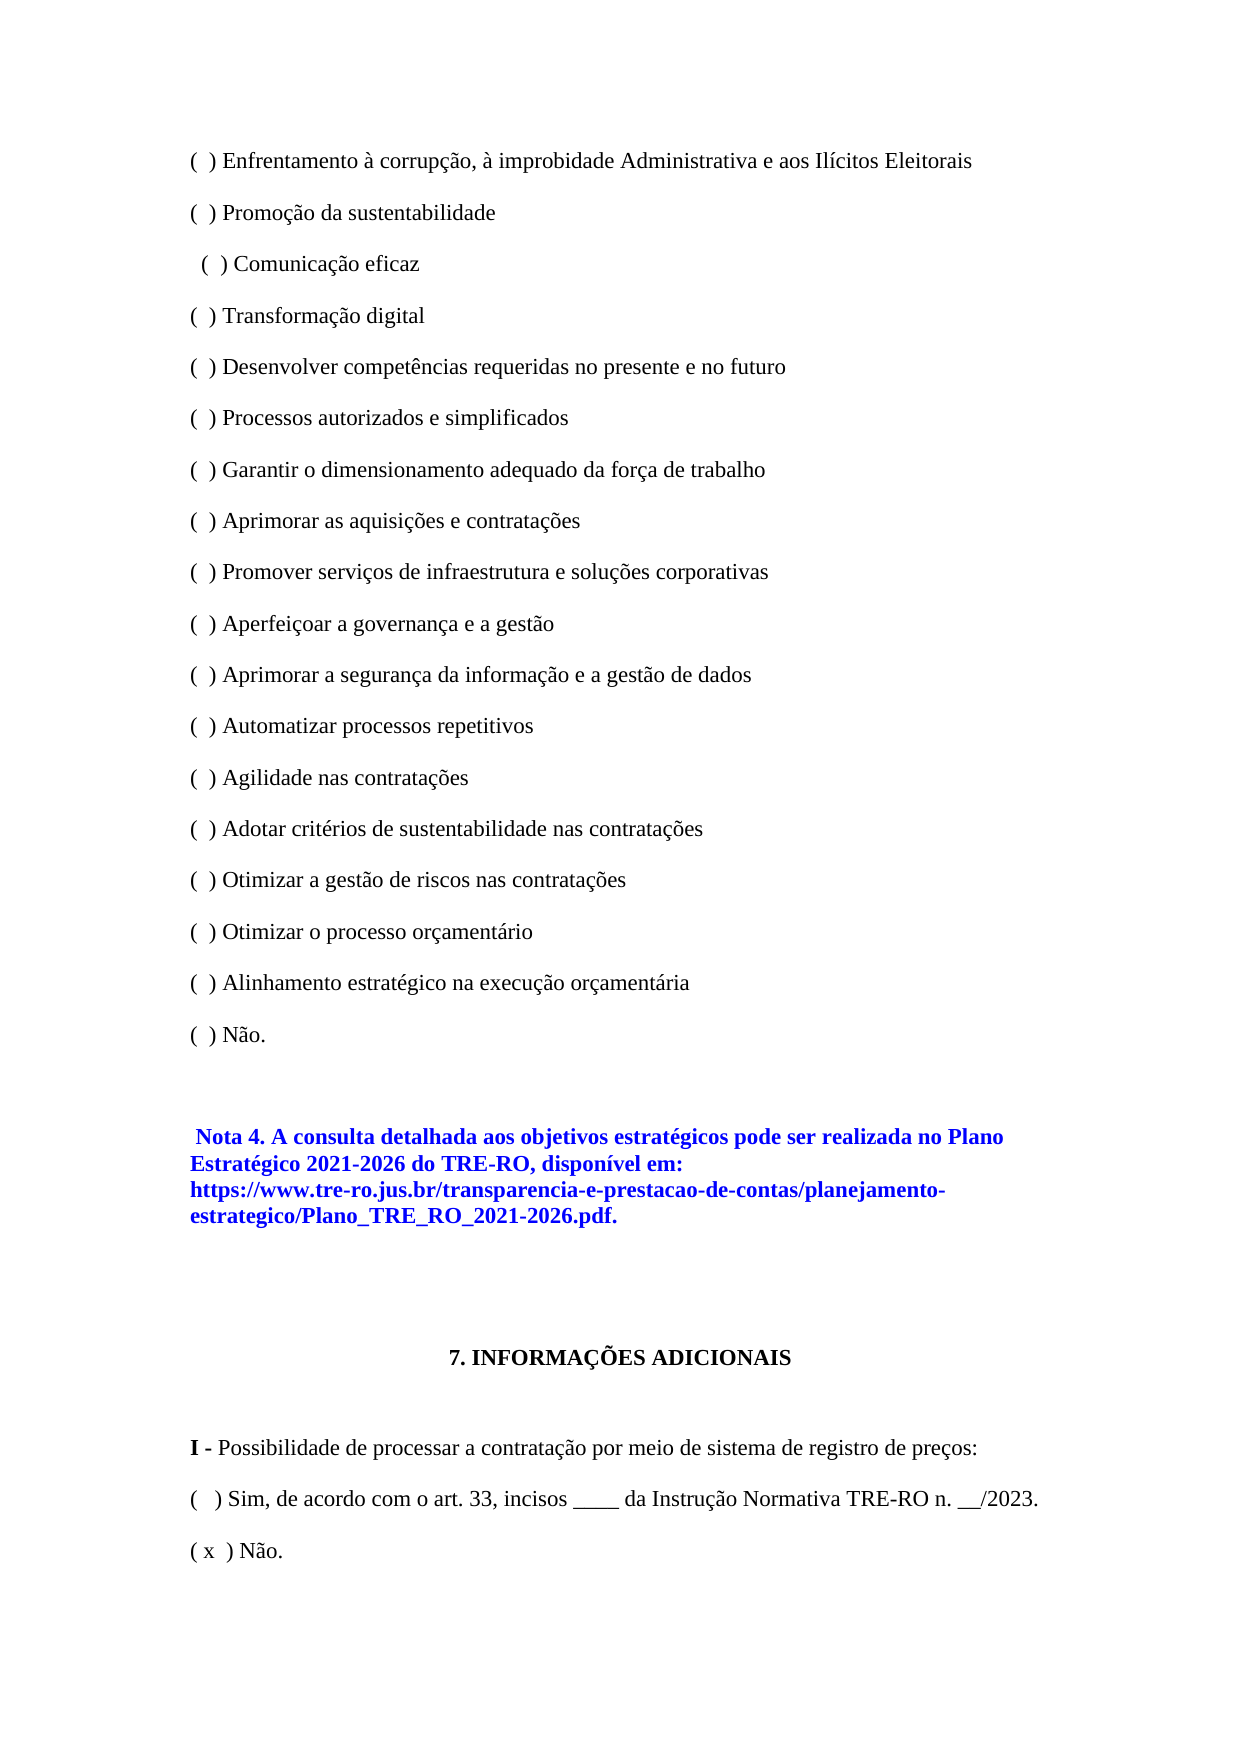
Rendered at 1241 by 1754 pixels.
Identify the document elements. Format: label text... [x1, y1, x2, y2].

text ( ) Desenvolver competências requeridas no presente e no futuro [190, 353, 1051, 379]
text ( ) Automatizar processos repetitivos [190, 712, 1051, 739]
text ( ) Sim, de acordo com o art. 33, incisos ____ da Instrução Normativa TRE-RO n. __/2023. [190, 1486, 1051, 1512]
text ( ) Não. [190, 1021, 1051, 1047]
text ( ) Otimizar o processo orçamentário [190, 918, 1051, 944]
text ( ) Comunicação eficaz [190, 250, 1051, 277]
text ( ) Aprimorar a segurança da informação e a gestão de dados [190, 661, 1051, 687]
text ( ) Transformação digital [190, 302, 1051, 328]
text ( ) Processos autorizados e simplificados [190, 404, 1051, 431]
text ( ) Otimizar a gestão de riscos nas contratações [190, 867, 1051, 893]
text ( ) Enfrentamento à corrupção, à improbidade Administrativa e aos Ilícitos Eleitorais [190, 148, 1051, 174]
text ( ) Garantir o dimensionamento adequado da força de trabalho [190, 456, 1051, 482]
text ( ) Promoção da sustentabilidade [190, 199, 1051, 225]
text ( ) Agilidade nas contratações [190, 764, 1051, 790]
text Nota 4. A consulta detalhada aos objetivos estratégicos pode ser realizada no Plano Estratégico 2021-2026 do TRE-RO, disponível em: https://www.tre-ro.jus.br/transparencia-e-prestacao-de-contas/planejamento-estrategico/Plano_TRE_RO_2021-2026.pdf. [190, 1123, 1051, 1229]
text ( ) Aprimorar as aquisições e contratações [190, 507, 1051, 533]
text ( ) Aperfeiçoar a governança e a gestão [190, 610, 1051, 636]
text ( ) Alinhamento estratégico na execução orçamentária [190, 969, 1051, 996]
text ( x ) Não. [190, 1537, 1051, 1563]
text ( ) Promover serviços de infraestrutura e soluções corporativas [190, 558, 1051, 585]
text ( ) Adotar critérios de sustentabilidade nas contratações [190, 815, 1051, 842]
text I - Possibilidade de processar a contratação por meio de sistema de registro de preços: [190, 1434, 1051, 1461]
text 7. INFORMAÇÕES ADICIONAIS [183, 1344, 1057, 1370]
